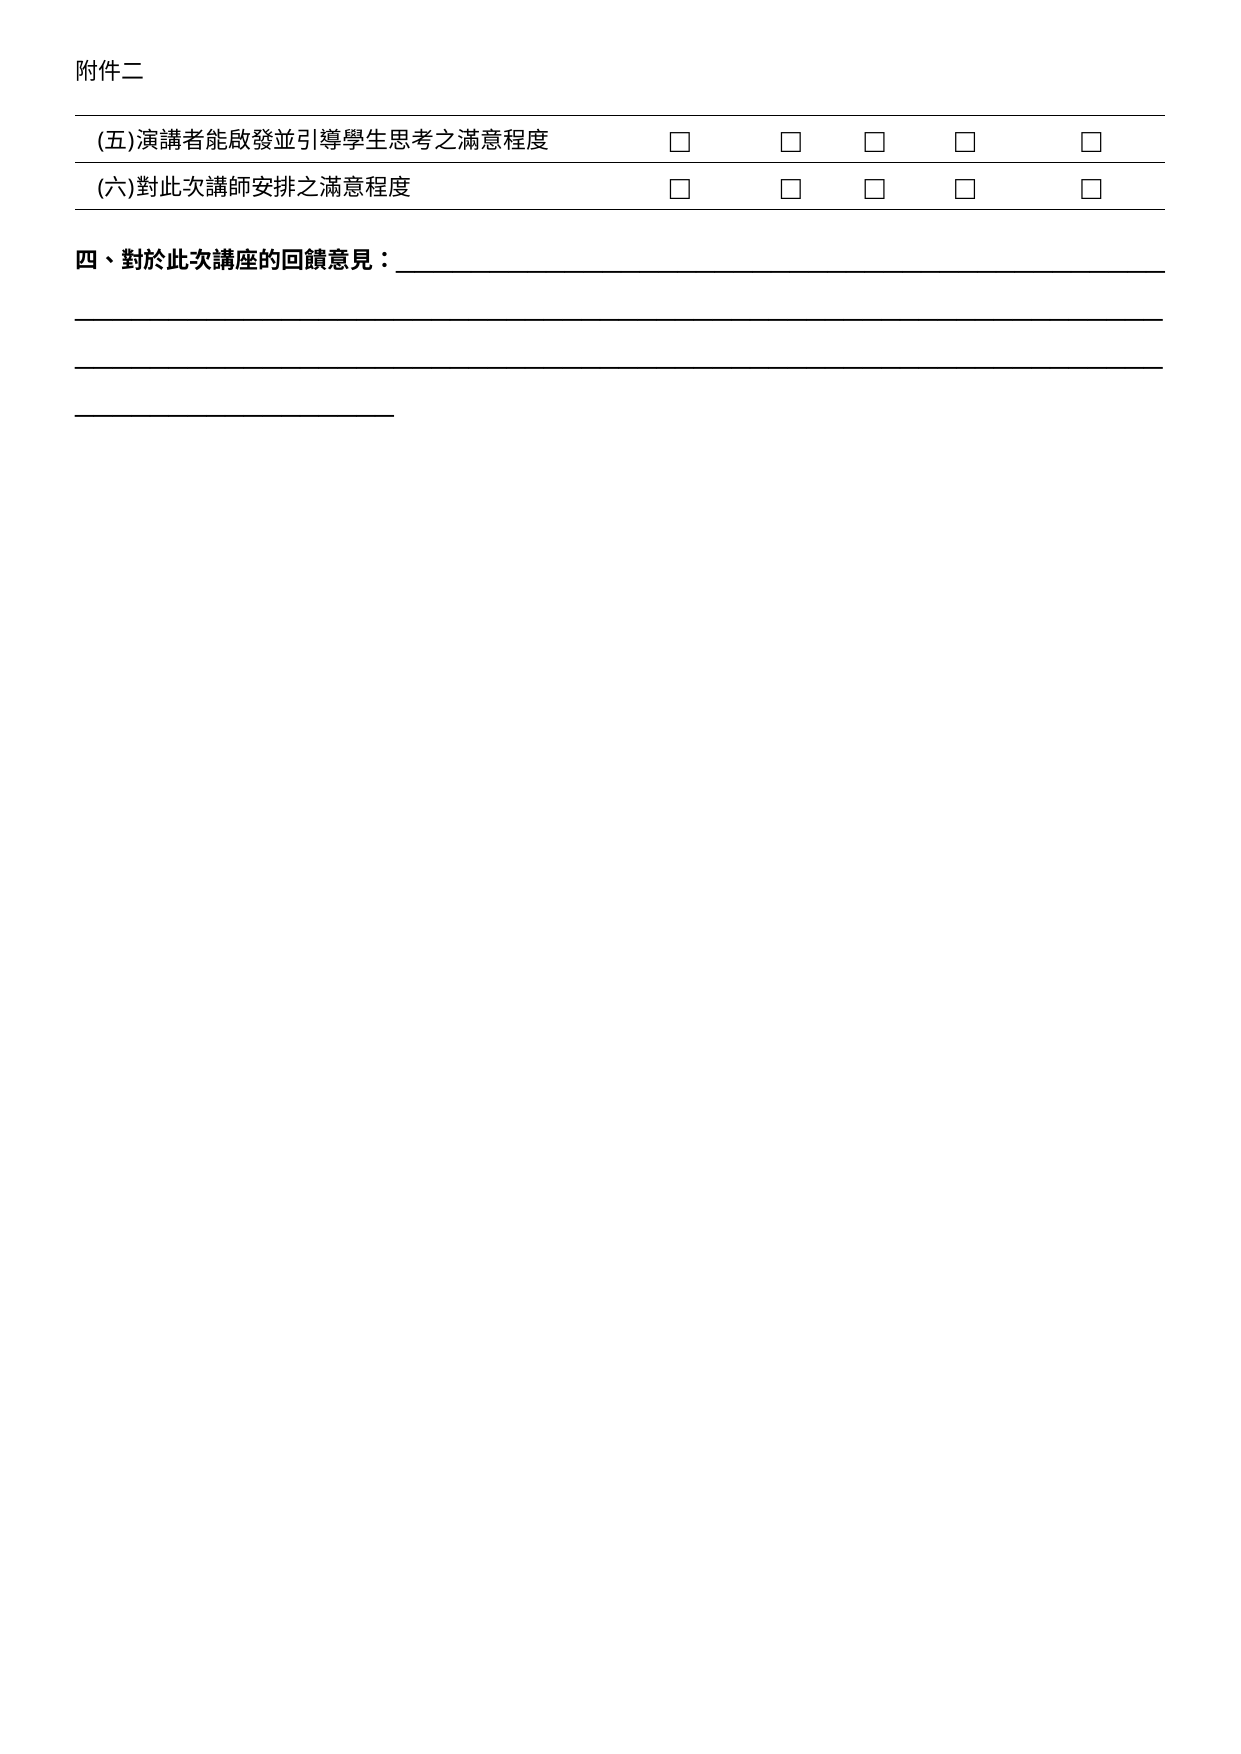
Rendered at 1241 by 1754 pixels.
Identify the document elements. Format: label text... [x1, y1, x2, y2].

text 四、對於此次講座的回饋意見：______________________________________________________________________________________________________________________________________________________________________________ [75, 231, 1165, 422]
table_cell □ [1017, 163, 1165, 209]
table_cell □ [913, 163, 1017, 209]
table_cell □ [745, 116, 836, 162]
table_cell □ [614, 116, 745, 162]
table_cell □ [836, 116, 913, 162]
table_cell □ [745, 163, 836, 209]
table_cell □ [1017, 116, 1165, 162]
table_cell □ [836, 163, 913, 209]
table_cell 對此次講師安排之滿意程度 [75, 163, 614, 209]
table_cell 演講者能啟發並引導學生思考之滿意程度 [75, 116, 614, 162]
table_cell □ [913, 116, 1017, 162]
table_cell □ [614, 163, 745, 209]
